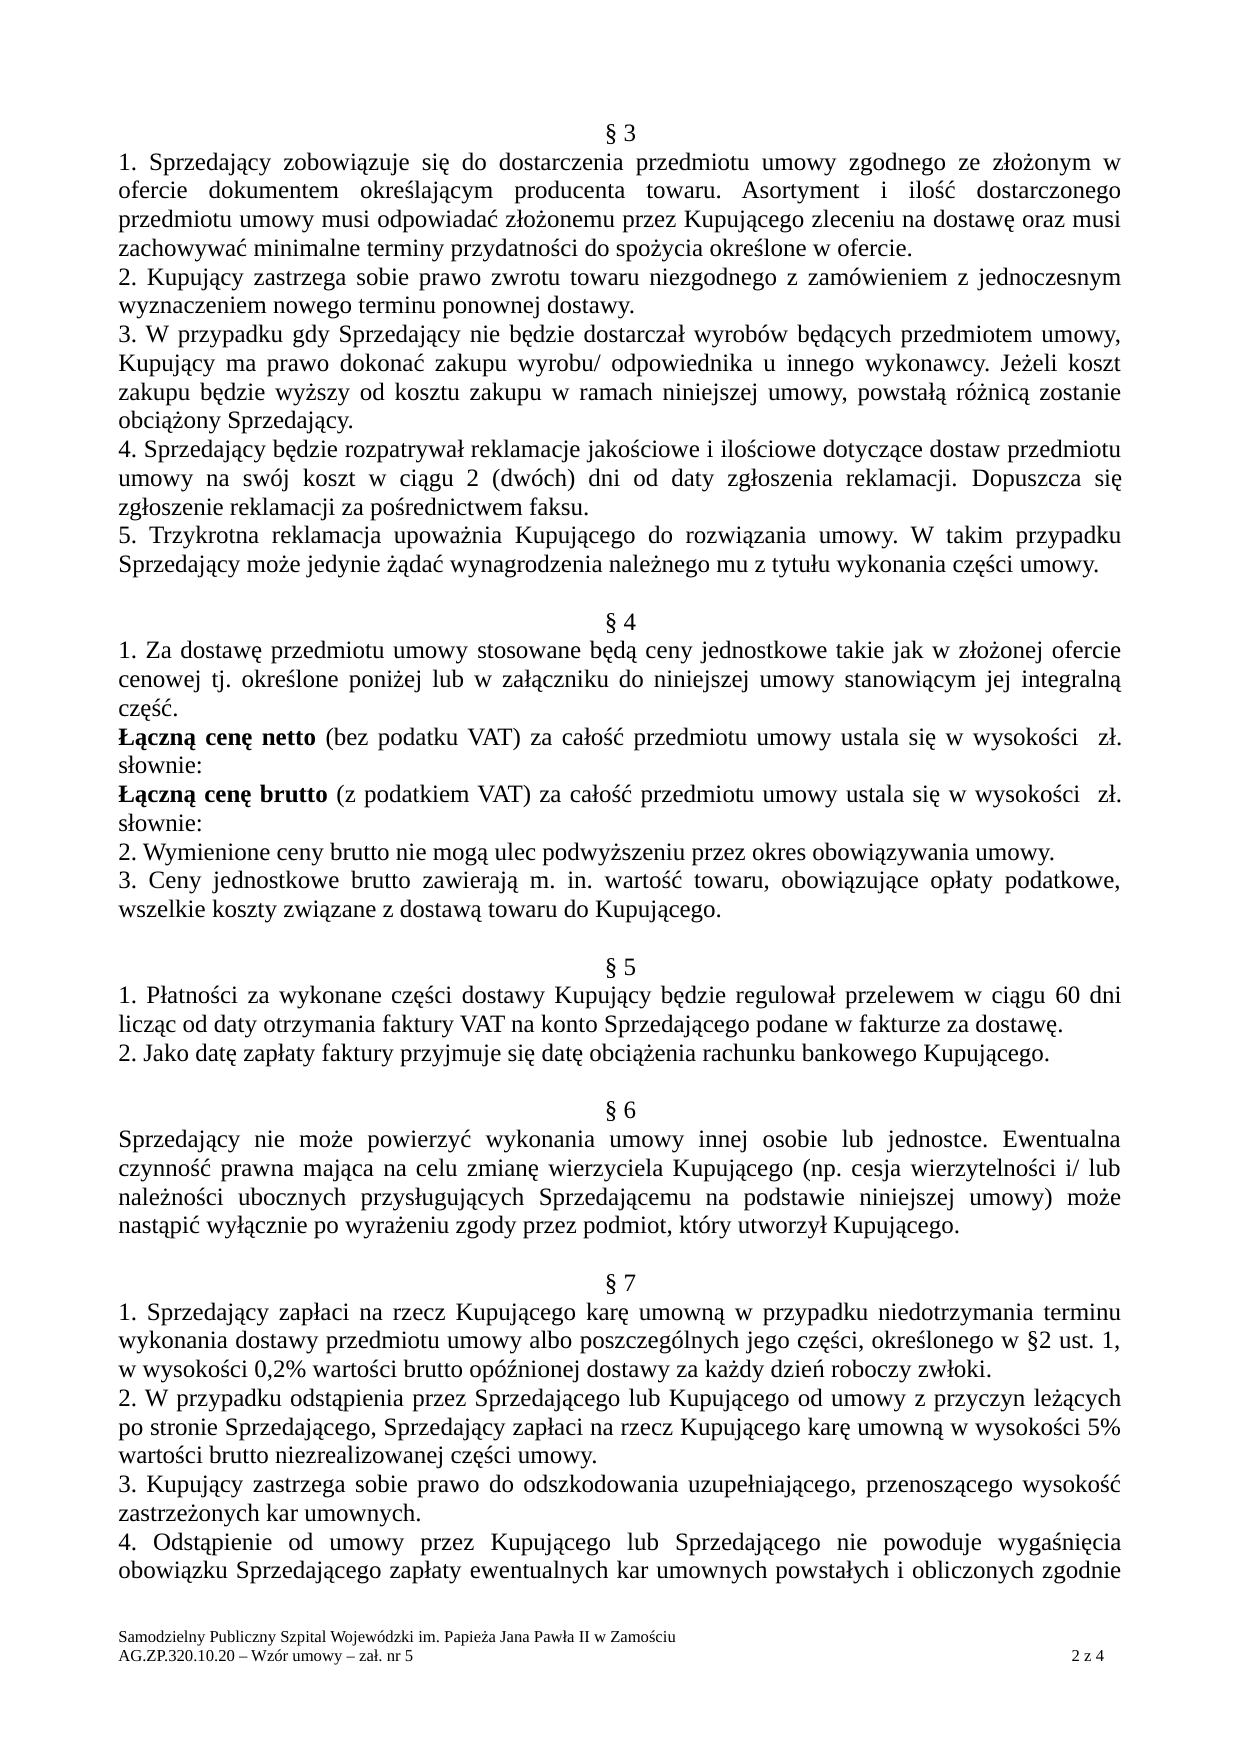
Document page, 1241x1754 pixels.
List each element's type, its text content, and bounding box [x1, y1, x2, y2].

text Sprzedający nie może powierzyć wykonania umowy innej osobie lub jednostce. Ewentualna czynność prawna mająca na celu zmianę wierzyciela Kupującego (np. cesja wierzytelności i/ lub należności ubocznych przysługujących Sprzedającemu na podstawie niniejszej umowy) może nastąpić wyłącznie po wyrażeniu zgody przez podmiot, który utworzył Kupującego. [118, 1124, 1122, 1239]
text Łączną cenę netto (bez podatku VAT) za całość przedmiotu umowy ustala się w wysokości zł. słownie: [118, 722, 1122, 779]
text 2. Kupujący zastrzega sobie prawo zwrotu towaru niezgodnego z zamówieniem z jednoczesnym wyznaczeniem nowego terminu ponownej dostawy. [118, 262, 1122, 319]
text 1. Sprzedający zobowiązuje się do dostarczenia przedmiotu umowy zgodnego ze złożonym w ofercie dokumentem określającym producenta towaru. Asortyment i ilość dostarczonego przedmiotu umowy musi odpowiadać złożonemu przez Kupującego zleceniu na dostawę oraz musi zachowywać minimalne terminy przydatności do spożycia określone w ofercie. [118, 147, 1122, 262]
text Łączną cenę brutto (z podatkiem VAT) za całość przedmiotu umowy ustala się w wysokości zł. słownie: [118, 779, 1122, 837]
text 1. Sprzedający zapłaci na rzecz Kupującego karę umowną w przypadku niedotrzymania terminu wykonania dostawy przedmiotu umowy albo poszczególnych jego części, określonego w §2 ust. 1, w wysokości 0,2% wartości brutto opóźnionej dostawy za każdy dzień roboczy zwłoki. [118, 1297, 1122, 1383]
text § 5 [118, 952, 1122, 981]
text 1. Za dostawę przedmiotu umowy stosowane będą ceny jednostkowe takie jak w złożonej ofercie cenowej tj. określone poniżej lub w załączniku do niniejszej umowy stanowiącym jej integralną część. [118, 636, 1122, 722]
text 2. W przypadku odstąpienia przez Sprzedającego lub Kupującego od umowy z przyczyn leżących po stronie Sprzedającego, Sprzedający zapłaci na rzecz Kupującego karę umowną w wysokości 5% wartości brutto niezrealizowanej części umowy. [118, 1383, 1122, 1469]
text 2. Wymienione ceny brutto nie mogą ulec podwyższeniu przez okres obowiązywania umowy. [118, 837, 1122, 866]
text § 6 [118, 1096, 1122, 1124]
text 5. Trzykrotna reklamacja upoważnia Kupującego do rozwiązania umowy. W takim przypadku Sprzedający może jedynie żądać wynagrodzenia należnego mu z tytułu wykonania części umowy. [118, 521, 1122, 578]
text § 7 [118, 1268, 1122, 1297]
text 4. Sprzedający będzie rozpatrywał reklamacje jakościowe i ilościowe dotyczące dostaw przedmiotu umowy na swój koszt w ciągu 2 (dwóch) dni od daty zgłoszenia reklamacji. Dopuszcza się zgłoszenie reklamacji za pośrednictwem faksu. [118, 434, 1122, 521]
text 3. Kupujący zastrzega sobie prawo do odszkodowania uzupełniającego, przenoszącego wysokość zastrzeżonych kar umownych. [118, 1469, 1122, 1527]
text 3. Ceny jednostkowe brutto zawierają m. in. wartość towaru, obowiązujące opłaty podatkowe, wszelkie koszty związane z dostawą towaru do Kupującego. [118, 866, 1122, 923]
text 2. Jako datę zapłaty faktury przyjmuje się datę obciążenia rachunku bankowego Kupującego. [118, 1038, 1122, 1067]
text 1. Płatności za wykonane części dostawy Kupujący będzie regulował przelewem w ciągu 60 dni licząc od daty otrzymania faktury VAT na konto Sprzedającego podane w fakturze za dostawę. [118, 981, 1122, 1038]
text 3. W przypadku gdy Sprzedający nie będzie dostarczał wyrobów będących przedmiotem umowy, Kupujący ma prawo dokonać zakupu wyrobu/ odpowiednika u innego wykonawcy. Jeżeli koszt zakupu będzie wyższy od kosztu zakupu w ramach niniejszej umowy, powstałą różnicą zostanie obciążony Sprzedający. [118, 319, 1122, 434]
text § 3 [118, 118, 1122, 147]
text § 4 [118, 607, 1122, 636]
text 4. Odstąpienie od umowy przez Kupującego lub Sprzedającego nie powoduje wygaśnięcia obowiązku Sprzedającego zapłaty ewentualnych kar umownych powstałych i obliczonych zgodnie [118, 1527, 1122, 1584]
